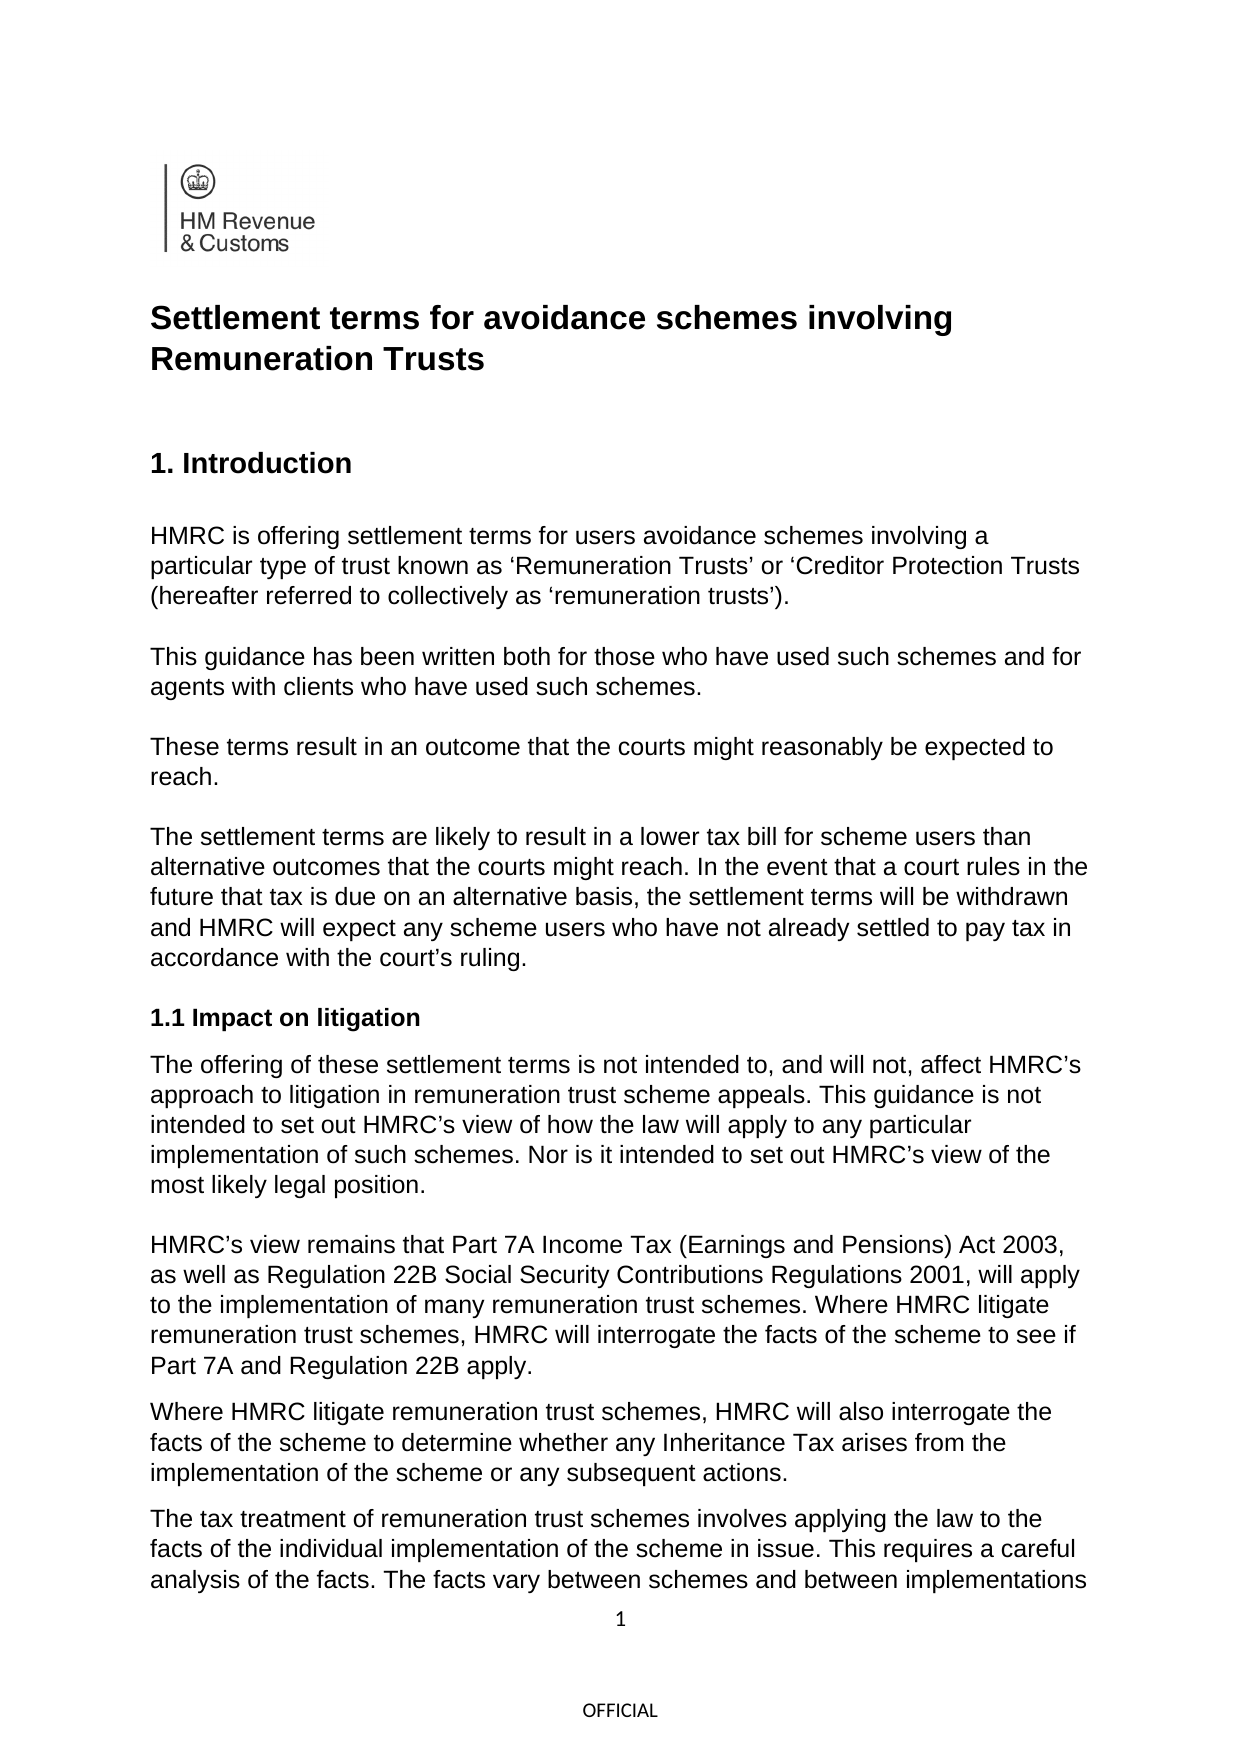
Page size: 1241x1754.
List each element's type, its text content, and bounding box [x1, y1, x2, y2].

text The tax treatment of remuneration trust schemes involves applying the law to the facts of the individual implementation of the scheme in issue. This requires a careful analysis of the facts. The facts vary between schemes and between implementations [150, 1504, 1090, 1593]
text Where HMRC litigate remuneration trust schemes, HMRC will also interrogate the facts of the scheme to determine whether any Inheritance Tax arises from the implementation of the scheme or any subsequent actions. [150, 1397, 1090, 1486]
text HMRC is offering settlement terms for users avoidance schemes involving a particular type of trust known as ‘Remuneration Trusts’ or ‘Creditor Protection Trusts (hereafter referred to collectively as ‘remuneration trusts’). This guidance has been written both for those who have used such schemes and for agents with clients who have used such schemes. These terms result in an outcome that the courts might reasonably be expected to reach. The settlement terms are likely to result in a lower tax bill for scheme users than alternative outcomes that the courts might reach. In the event that a court rules in the future that tax is due on an alternative basis, the settlement terms will be withdrawn and HMRC will expect any scheme users who have not already settled to pay tax in accordance with the court’s ruling. 1.1 Impact on litigation [150, 521, 1090, 1032]
subtitle 1. Introduction [150, 447, 1090, 480]
text Settlement terms for avoidance schemes involving Remuneration Trusts [150, 150, 1090, 377]
text The offering of these settlement terms is not intended to, and will not, affect HMRC’s approach to litigation in remuneration trust scheme appeals. This guidance is not intended to set out HMRC’s view of how the law will apply to any particular implementation of such schemes. Nor is it intended to set out HMRC’s view of the most likely legal position. HMRC’s view remains that Part 7A Income Tax (Earnings and Pensions) Act 2003, as well as Regulation 22B Social Security Contributions Regulations 2001, will apply to the implementation of many remuneration trust schemes. Where HMRC litigate remuneration trust schemes, HMRC will interrogate the facts of the scheme to see if Part 7A and Regulation 22B apply. [150, 1049, 1090, 1379]
